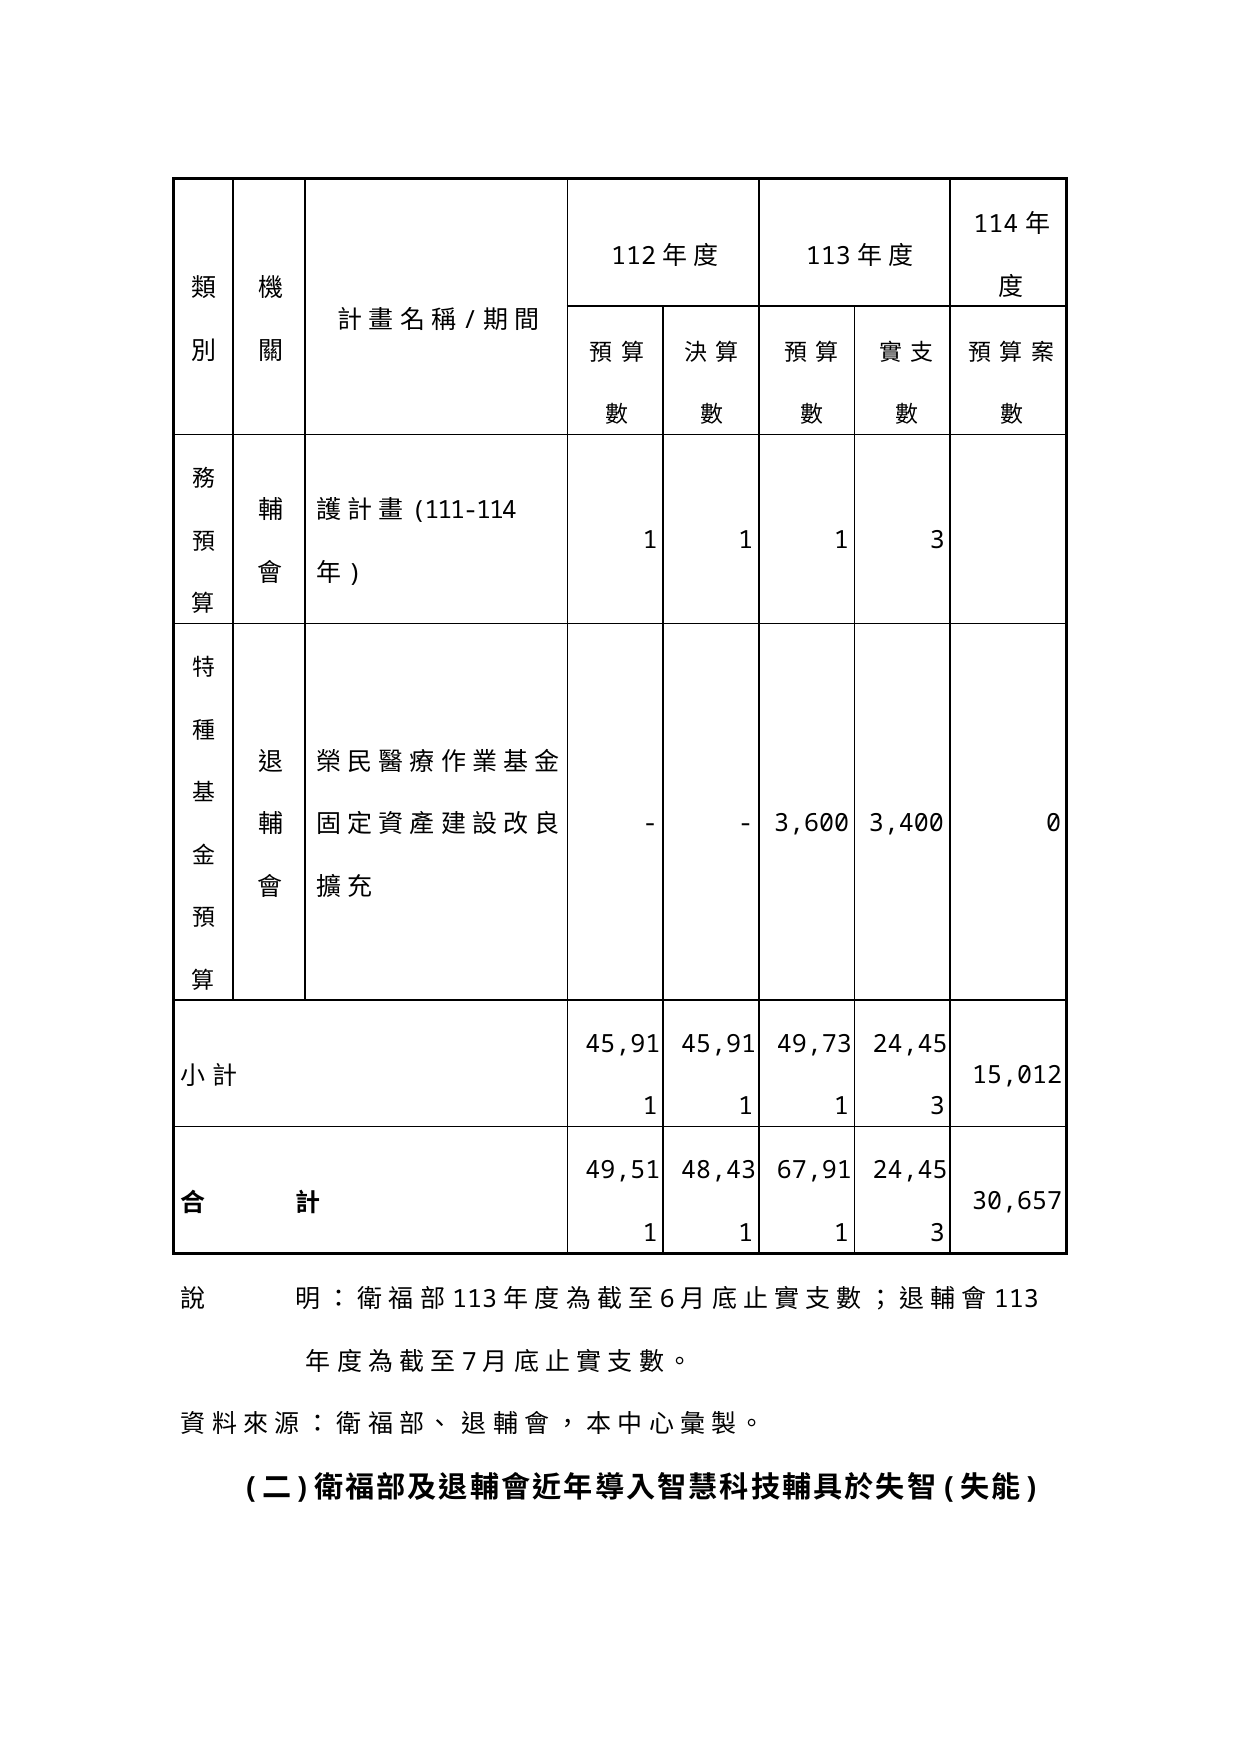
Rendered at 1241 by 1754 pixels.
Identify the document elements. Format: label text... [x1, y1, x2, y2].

table_cell - [664, 624, 758, 999]
table_header 114年度 [951, 180, 1065, 305]
table_cell 24,453 [855, 1127, 949, 1252]
table_cell [951, 435, 1065, 622]
table_cell 預算案數 [951, 307, 1065, 433]
table_cell 1 [568, 435, 662, 622]
table_cell 3 [855, 435, 949, 622]
table_cell 3,400 [855, 624, 949, 999]
table_cell 實支數 [855, 307, 949, 433]
table_cell 務預算 [175, 435, 232, 622]
table_cell 45,911 [568, 1001, 662, 1126]
table_header 計畫名稱/期間 [306, 180, 567, 433]
table_cell 護計畫(111-114年) [306, 435, 567, 622]
text 資料來源：衛福部、退輔會，本中心彙製。 [174, 1380, 1069, 1443]
table_cell 合 計 [175, 1127, 567, 1252]
table_cell 0 [951, 624, 1065, 999]
text 說 明：衛福部113年度為截至6月底止實支數；退輔會113年度為截至7月底止實支數。 [174, 1255, 1069, 1380]
table_cell 1 [664, 435, 758, 622]
table_cell 49,731 [760, 1001, 854, 1126]
table_cell 49,511 [568, 1127, 662, 1252]
text (二)衛福部及退輔會近年導入智慧科技輔具於失智(失能) [236, 1443, 1063, 1505]
table_cell 榮民醫療作業基金固定資產建設改良擴充 [306, 624, 567, 999]
table_cell 1 [760, 435, 854, 622]
table_cell 48,431 [664, 1127, 758, 1252]
table_cell 預算數 [568, 307, 662, 433]
table_cell 特種基金預算 [175, 624, 232, 999]
table_cell - [568, 624, 662, 999]
table_cell 30,657 [951, 1127, 1065, 1252]
table_header 類別 [175, 180, 232, 433]
table_header 113年度 [760, 180, 949, 305]
table_header 機關 [234, 180, 304, 433]
table_cell 3,600 [760, 624, 854, 999]
table_cell 15,012 [951, 1001, 1065, 1126]
table_cell 退輔會 [234, 624, 304, 999]
table_cell 決算數 [664, 307, 758, 433]
table_cell 小計 [175, 1001, 567, 1126]
table_header 112年度 [568, 180, 758, 305]
table_cell 45,911 [664, 1001, 758, 1126]
table_cell 24,453 [855, 1001, 949, 1126]
table_cell 輔會 [234, 435, 304, 622]
table_cell 67,911 [760, 1127, 854, 1252]
table_cell 預算數 [760, 307, 854, 433]
